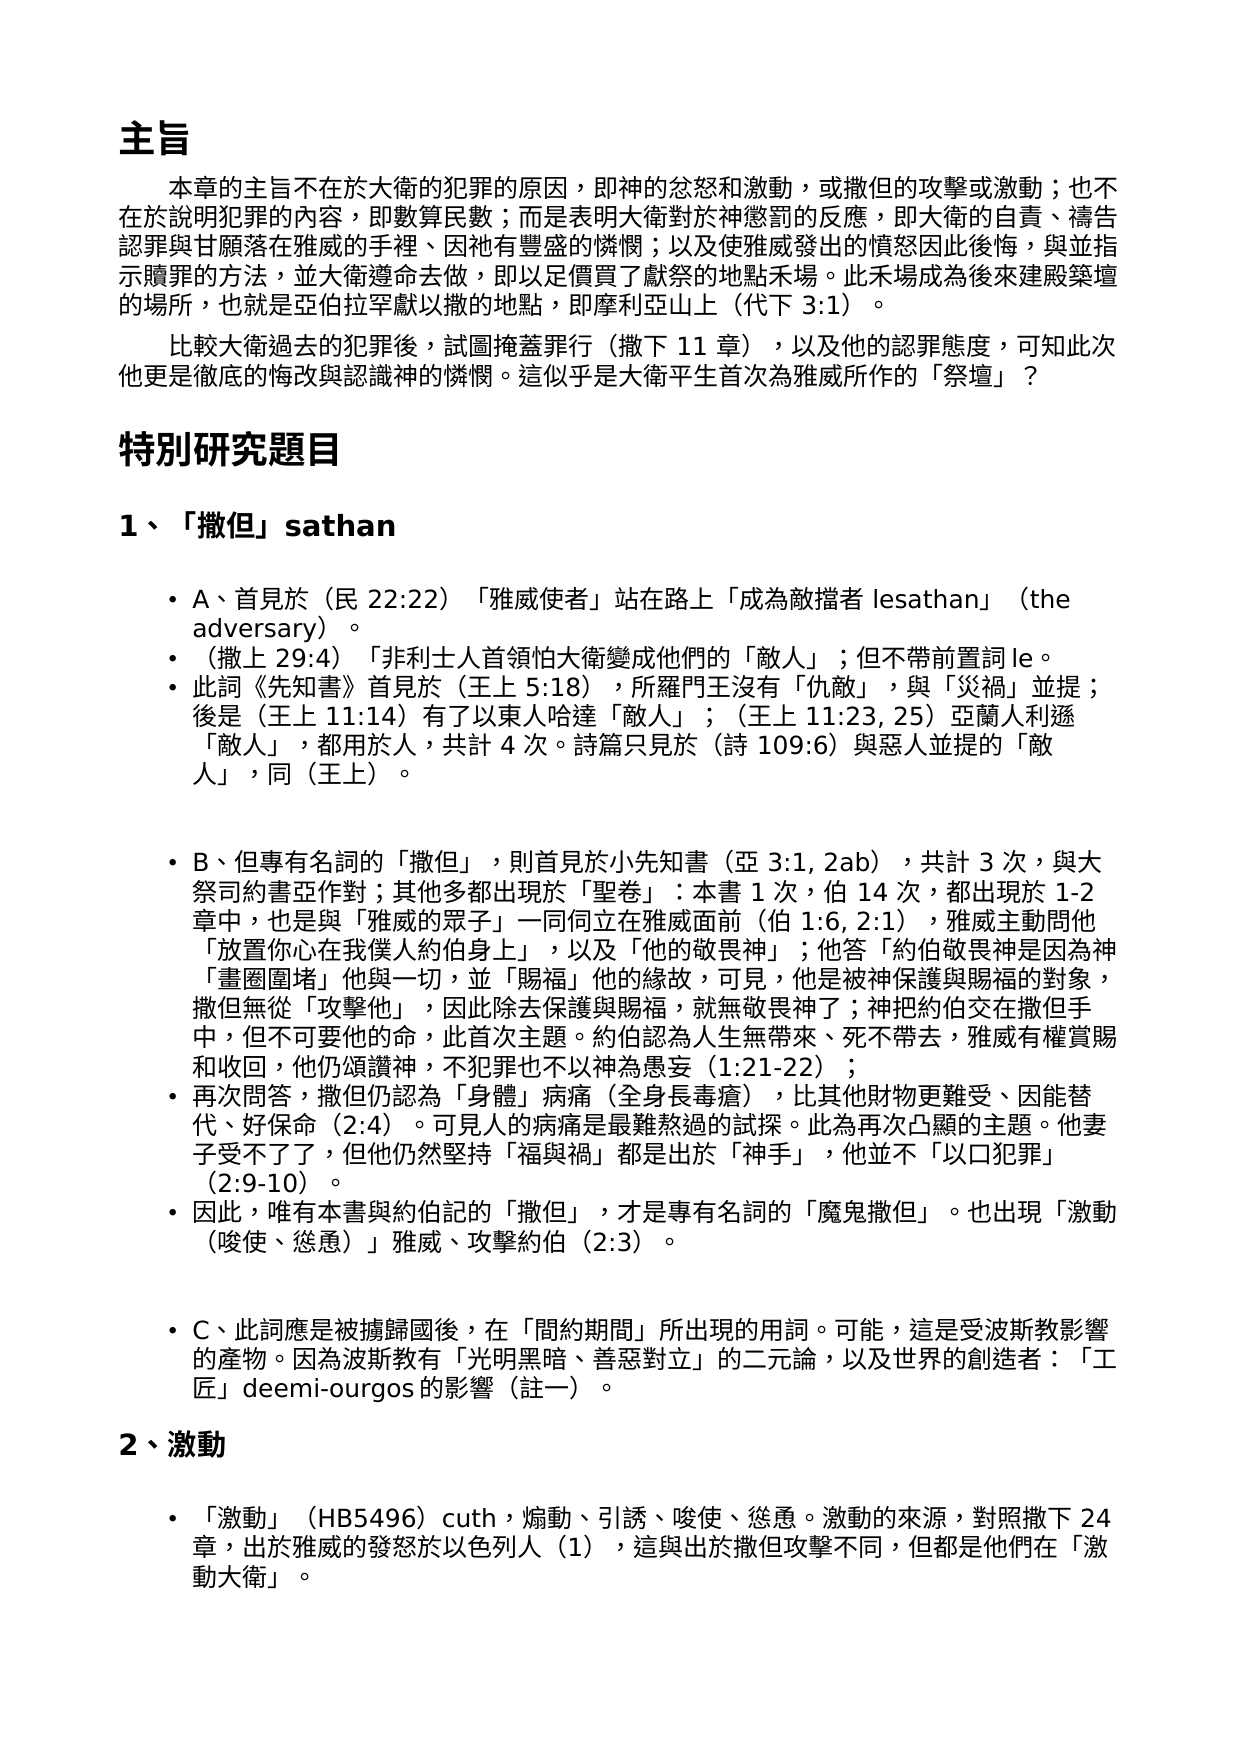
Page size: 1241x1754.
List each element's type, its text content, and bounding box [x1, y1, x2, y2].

subtitle 主旨 [118, 118, 1122, 162]
subtitle 2、激動 [118, 1428, 1122, 1462]
text 本章的主旨不在於大衛的犯罪的原因，即神的忿怒和激動，或撒但的攻擊或激動；也不在於說明犯罪的內容，即數算民數；而是表明大衛對於神懲罰的反應，即大衛的自責、禱告認罪與甘願落在雅威的手裡、因祂有豐盛的憐憫；以及使雅威發出的憤怒因此後悔，與並指示贖罪的方法，並大衛遵命去做，即以足價買了獻祭的地點禾場。此禾場成為後來建殿築壇的場所，也就是亞伯拉罕獻以撒的地點，即摩利亞山上（代下 3:1）。 [118, 174, 1122, 320]
list A、首見於（民 22:22）「雅威使者」站在路上「成為敵擋者 lesathan」（the adversary）。 [177, 586, 1122, 644]
list 「激動」（HB5496）cuth，煽動、引誘、唆使、慫恿。激動的來源，對照撒下 24 章，出於雅威的發怒於以色列人（1），這與出於撒但攻擊不同，但都是他們在「激動大衛」。 [177, 1504, 1122, 1592]
list 此詞《先知書》首見於（王上 5:18），所羅門王沒有「仇敵」，與「災禍」並提；後是（王上 11:14）有了以東人哈達「敵人」；（王上 11:23, 25）亞蘭人利遜「敵人」，都用於人，共計 4 次。詩篇只見於（詩 109:6）與惡人並提的「敵人」，同（王上）。 [177, 673, 1122, 790]
list 再次問答，撒但仍認為「身體」病痛（全身長毒瘡），比其他財物更難受、因能替代、好保命（2:4）。可見人的病痛是最難熬過的試探。此為再次凸顯的主題。他妻子受不了了，但他仍然堅持「福與禍」都是出於「神手」，他並不「以口犯罪」（2:9-10）。 [177, 1082, 1122, 1199]
subtitle 1、「撒但」sathan [118, 509, 1122, 543]
subtitle 特別研究題目 [118, 428, 1122, 472]
list （撒上 29:4）「非利士人首領怕大衛變成他們的「敵人」；但不帶前置詞le。 [177, 644, 1122, 673]
list 因此，唯有本書與約伯記的「撒但」，才是專有名詞的「魔鬼撒但」。也出現「激動（唆使、慫恿）」雅威、攻擊約伯（2:3）。 [177, 1199, 1122, 1257]
list C、此詞應是被擄歸國後，在「間約期間」所出現的用詞。可能，這是受波斯教影響的產物。因為波斯教有「光明黑暗、善惡對立」的二元論，以及世界的創造者：「工匠」deemi-ourgos的影響（註一）。 [177, 1316, 1122, 1403]
text 比較大衛過去的犯罪後，試圖掩蓋罪行（撒下 11 章），以及他的認罪態度，可知此次他更是徹底的悔改與認識神的憐憫。這似乎是大衛平生首次為雅威所作的「祭壇」？ [118, 333, 1122, 391]
list B、但專有名詞的「撒但」，則首見於小先知書（亞 3:1, 2ab），共計 3 次，與大祭司約書亞作對；其他多都出現於「聖卷」：本書 1 次，伯 14 次，都出現於 1-2 章中，也是與「雅威的眾子」一同伺立在雅威面前（伯 1:6, 2:1），雅威主動問他「放置你心在我僕人約伯身上」，以及「他的敬畏神」；他答「約伯敬畏神是因為神「畫圈圍堵」他與一切，並「賜福」他的緣故，可見，他是被神保護與賜福的對象，撒但無從「攻擊他」，因此除去保護與賜福，就無敬畏神了；神把約伯交在撒但手中，但不可要他的命，此首次主題。約伯認為人生無帶來、死不帶去，雅威有權賞賜和收回，他仍頌讚神，不犯罪也不以神為愚妄（1:21-22）； [177, 849, 1122, 1082]
